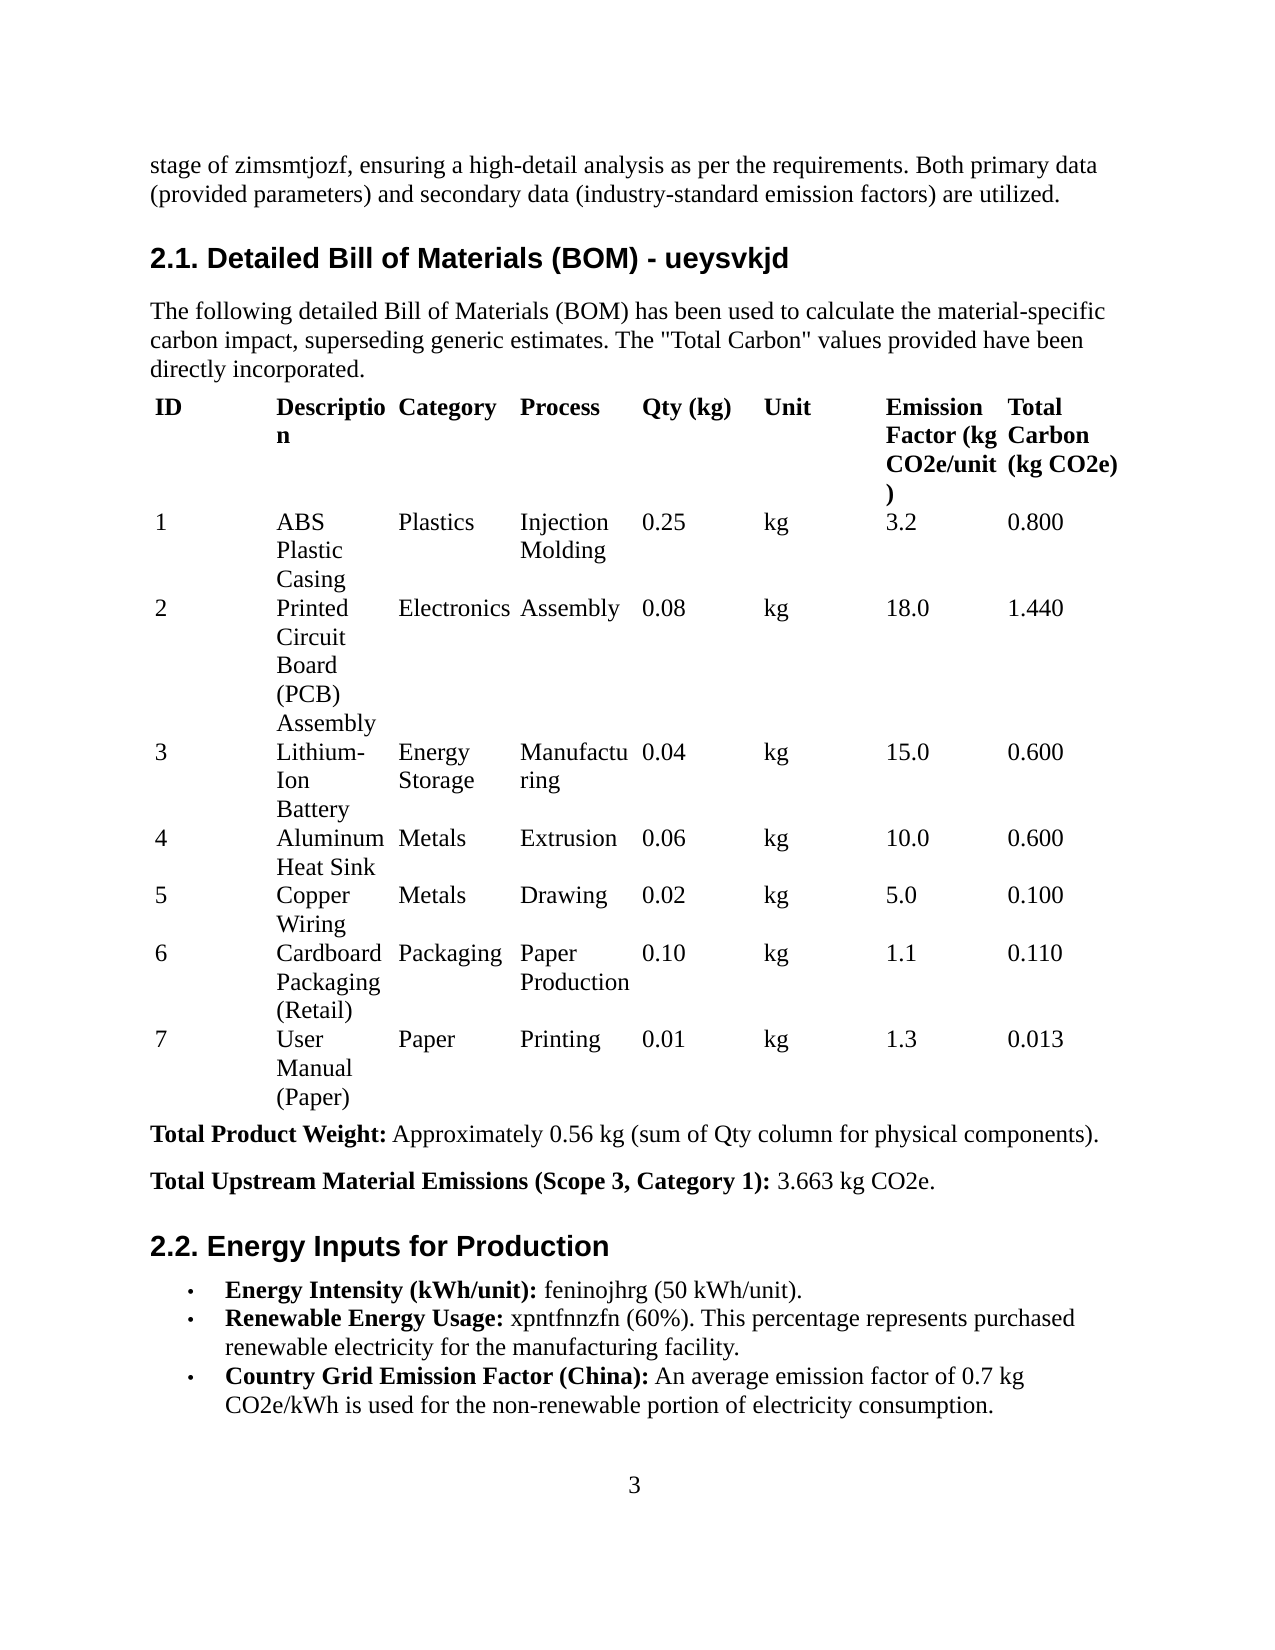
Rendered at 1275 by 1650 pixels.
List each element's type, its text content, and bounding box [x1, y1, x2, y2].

table_cell Energy Storage [394, 737, 516, 823]
table_cell kg [759, 737, 881, 823]
table_cell 0.01 [638, 1024, 759, 1110]
table_cell 1.1 [881, 938, 1003, 1024]
table_cell 6 [150, 938, 272, 1024]
table_cell Copper Wiring [272, 880, 394, 938]
list Renewable Energy Usage: xpntfnnzfn (60%). This percentage represents purchased renewable electricity for the manufacturing facility. [187, 1303, 1125, 1361]
list Country Grid Emission Factor (China): An average emission factor of 0.7 kg CO2e/kWh is used for the non-renewable portion of electricity consumption. [187, 1361, 1125, 1418]
table_cell kg [759, 507, 881, 593]
table_cell kg [759, 880, 881, 938]
text Total Product Weight: Approximately 0.56 kg (sum of Qty column for physical components). [150, 1119, 1125, 1148]
subtitle 2.2. Energy Inputs for Production [150, 1229, 1125, 1262]
table_cell 0.06 [638, 823, 759, 880]
table_cell 0.02 [638, 880, 759, 938]
table_cell 18.0 [881, 593, 1003, 737]
table_cell 0.10 [638, 938, 759, 1024]
table_header Process [516, 392, 637, 507]
table_cell Metals [394, 823, 516, 880]
subtitle 2.1. Detailed Bill of Materials (BOM) - ueysvkjd [150, 241, 1125, 275]
table_cell 0.25 [638, 507, 759, 593]
table_cell ABS Plastic Casing [272, 507, 394, 593]
table_cell 0.08 [638, 593, 759, 737]
text stage of zimsmtjozf, ensuring a high-detail analysis as per the requirements. Both primary data (provided parameters) and secondary data (industry-standard emission factors) are utilized. [150, 150, 1125, 207]
table_cell 7 [150, 1024, 272, 1110]
table_header Qty (kg) [638, 392, 759, 507]
table_cell 3 [150, 737, 272, 823]
table_cell 1.440 [1003, 593, 1125, 737]
table_cell 5 [150, 880, 272, 938]
table_header Unit [759, 392, 881, 507]
table_cell Aluminum Heat Sink [272, 823, 394, 880]
table_cell User Manual (Paper) [272, 1024, 394, 1110]
table_cell 3.2 [881, 507, 1003, 593]
table_cell Printed Circuit Board (PCB) Assembly [272, 593, 394, 737]
table_cell 2 [150, 593, 272, 737]
table_cell Lithium-Ion Battery [272, 737, 394, 823]
table_cell Extrusion [516, 823, 637, 880]
table_cell Paper Production [516, 938, 637, 1024]
table_cell 0.800 [1003, 507, 1125, 593]
table_cell 0.600 [1003, 737, 1125, 823]
table_cell Assembly [516, 593, 637, 737]
table_cell 0.100 [1003, 880, 1125, 938]
list Energy Intensity (kWh/unit): feninojhrg (50 kWh/unit). [187, 1275, 1125, 1303]
table_cell 5.0 [881, 880, 1003, 938]
table_cell Manufacturing [516, 737, 637, 823]
table_cell 0.04 [638, 737, 759, 823]
table_cell 4 [150, 823, 272, 880]
table_header Emission Factor (kg CO2e/unit) [881, 392, 1003, 507]
table_cell Electronics [394, 593, 516, 737]
table_cell Packaging [394, 938, 516, 1024]
table_cell 0.600 [1003, 823, 1125, 880]
table_cell Injection Molding [516, 507, 637, 593]
table_cell kg [759, 938, 881, 1024]
table_cell Printing [516, 1024, 637, 1110]
table_cell 0.013 [1003, 1024, 1125, 1110]
text Total Upstream Material Emissions (Scope 3, Category 1): 3.663 kg CO2e. [150, 1166, 1125, 1195]
table_cell 1.3 [881, 1024, 1003, 1110]
table_cell Drawing [516, 880, 637, 938]
table_header Total Carbon (kg CO2e) [1003, 392, 1125, 507]
table_cell kg [759, 1024, 881, 1110]
table_cell kg [759, 593, 881, 737]
table_cell Paper [394, 1024, 516, 1110]
table_cell 0.110 [1003, 938, 1125, 1024]
table_cell 10.0 [881, 823, 1003, 880]
table_cell Cardboard Packaging (Retail) [272, 938, 394, 1024]
table_cell 1 [150, 507, 272, 593]
table_header ID [150, 392, 272, 507]
table_header Category [394, 392, 516, 507]
table_header Description [272, 392, 394, 507]
table_cell Plastics [394, 507, 516, 593]
text The following detailed Bill of Materials (BOM) has been used to calculate the material-specific carbon impact, superseding generic estimates. The "Total Carbon" values provided have been directly incorporated. [150, 296, 1125, 383]
table_cell 15.0 [881, 737, 1003, 823]
table_cell Metals [394, 880, 516, 938]
table_cell kg [759, 823, 881, 880]
